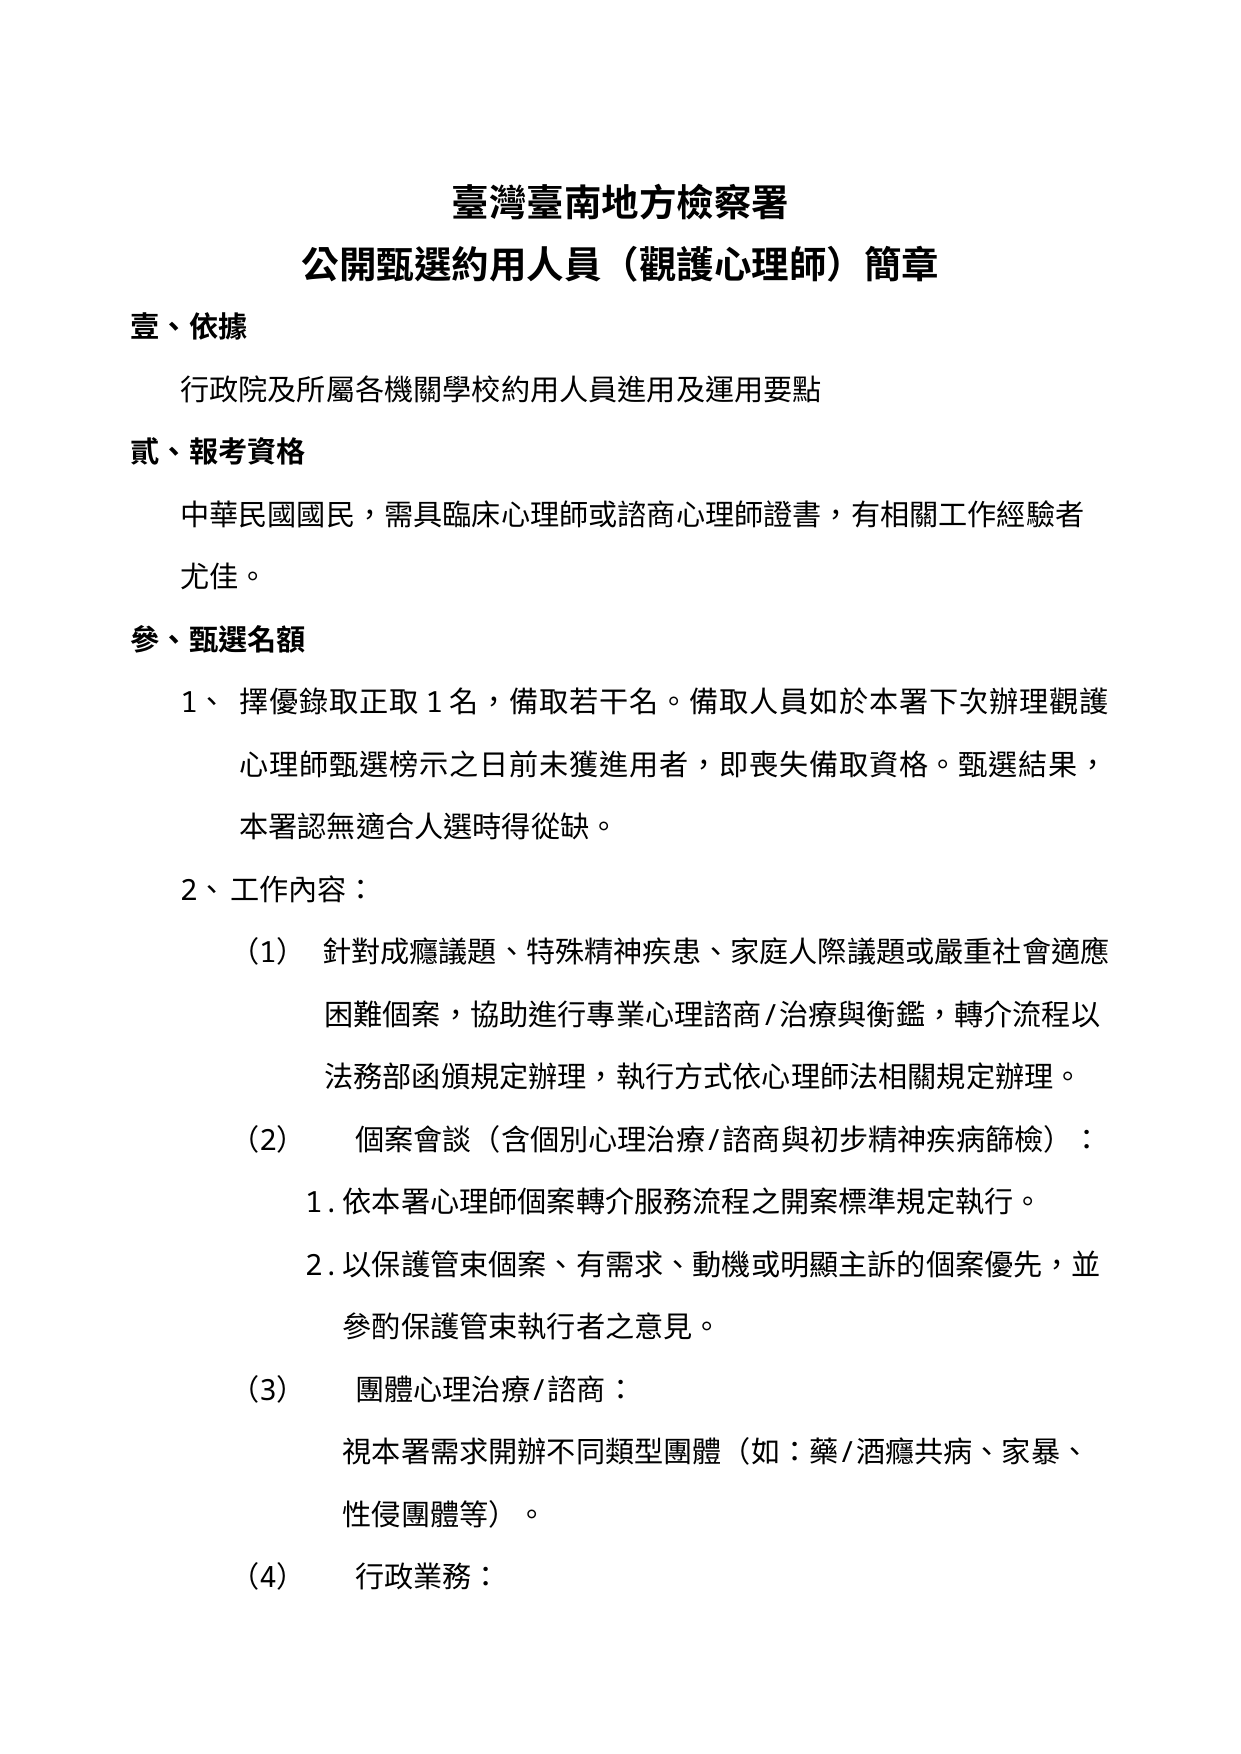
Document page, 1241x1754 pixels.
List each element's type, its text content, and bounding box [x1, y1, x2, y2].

list 依據 [130, 283, 1110, 346]
text 臺灣臺南地方檢察署 [130, 158, 1110, 221]
list 行政業務： [230, 1533, 1110, 1596]
list 報考資格 [130, 408, 1110, 471]
text 中華民國國民，需具臨床心理師或諮商心理師證書，有相關工作經驗者尤佳。 [180, 471, 1110, 596]
text 行政院及所屬各機關學校約用人員進用及運用要點 [180, 346, 1110, 408]
text 公開甄選約用人員（觀護心理師）簡章 [130, 221, 1110, 283]
text 視本署需求開辦不同類型團體（如：藥/酒癮共病、家暴、性侵團體等）。 [342, 1408, 1110, 1533]
list 甄選名額 [130, 596, 1110, 658]
list 個案會談（含個別心理治療/諮商與初步精神疾病篩檢）： [230, 1096, 1110, 1158]
list 依本署心理師個案轉介服務流程之開案標準規定執行。 [305, 1158, 1110, 1221]
list 以保護管束個案、有需求、動機或明顯主訴的個案優先，並參酌保護管束執行者之意見。 [305, 1221, 1110, 1346]
list 針對成癮議題、特殊精神疾患、家庭人際議題或嚴重社會適應困難個案，協助進行專業心理諮商/治療與衡鑑，轉介流程以法務部函頒規定辦理，執行方式依心理師法相關規定辦理。 [230, 908, 1110, 1096]
list 擇優錄取正取1名，備取若干名。備取人員如於本署下次辦理觀護心理師甄選榜示之日前未獲進用者，即喪失備取資格。甄選結果，本署認無適合人選時得從缺。 [180, 658, 1110, 846]
list 工作內容： [180, 846, 1110, 908]
list 團體心理治療/諮商： [230, 1346, 1110, 1408]
